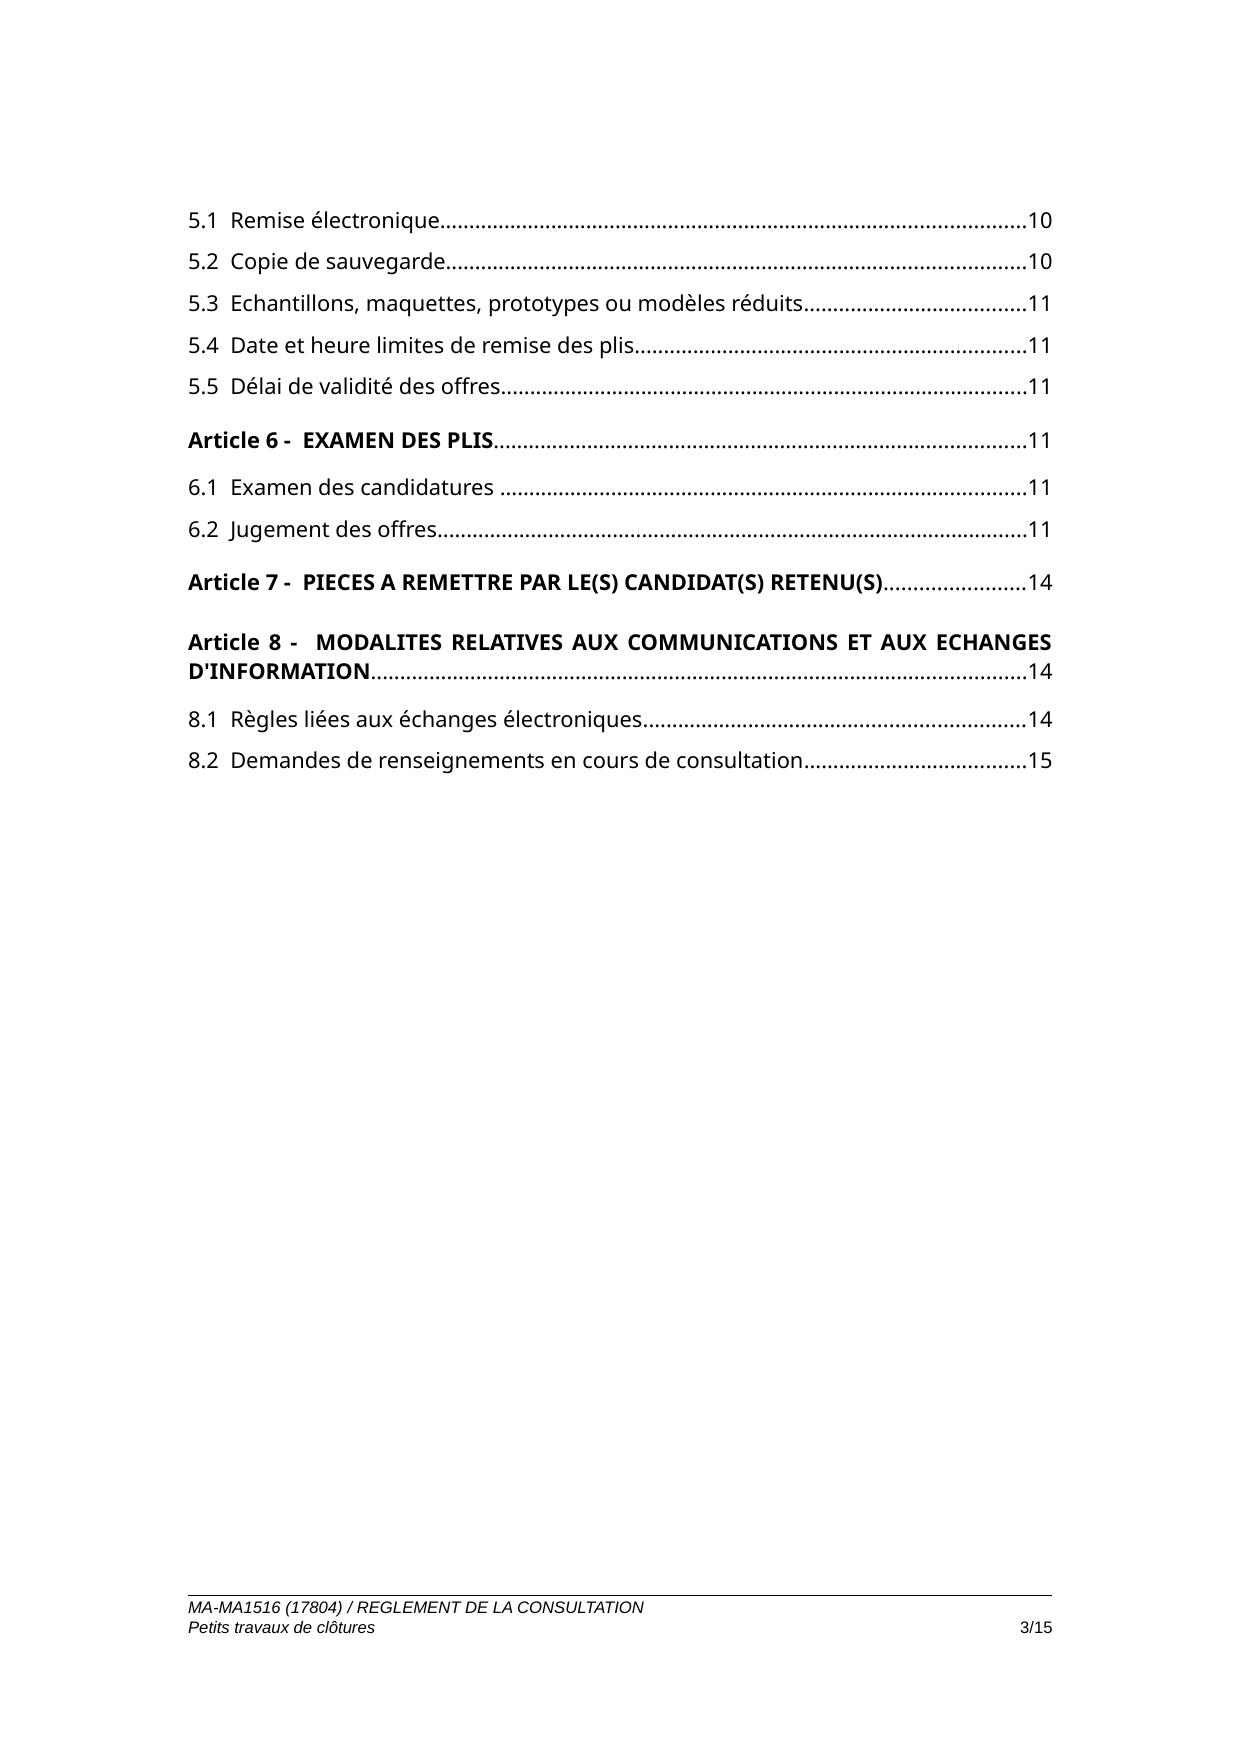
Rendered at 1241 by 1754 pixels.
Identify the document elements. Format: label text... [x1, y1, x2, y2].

text Article 8 - MODALITES RELATIVES AUX COMMUNICATIONS ET AUX ECHANGES D'INFORMATION 14 [188, 627, 1052, 686]
text Article 6 - EXAMEN DES PLIS 11 [188, 425, 1052, 454]
text Article 7 - PIECES A REMETTRE PAR LE(S) CANDIDAT(S) RETENU(S) 14 [188, 567, 1052, 597]
text 5.4 Date et heure limites de remise des plis 11 [188, 329, 1052, 359]
text 8.1 Règles liées aux échanges électroniques 14 [188, 704, 1052, 734]
text 8.2 Demandes de renseignements en cours de consultation 15 [188, 746, 1052, 775]
text 6.2 Jugement des offres 11 [188, 514, 1052, 544]
text 5.2 Copie de sauvegarde 10 [188, 246, 1052, 276]
text 5.1 Remise électronique 10 [188, 204, 1052, 234]
text 5.5 Délai de validité des offres 11 [188, 371, 1052, 401]
text 5.3 Echantillons, maquettes, prototypes ou modèles réduits 11 [188, 288, 1052, 318]
text 6.1 Examen des candidatures 11 [188, 472, 1052, 502]
